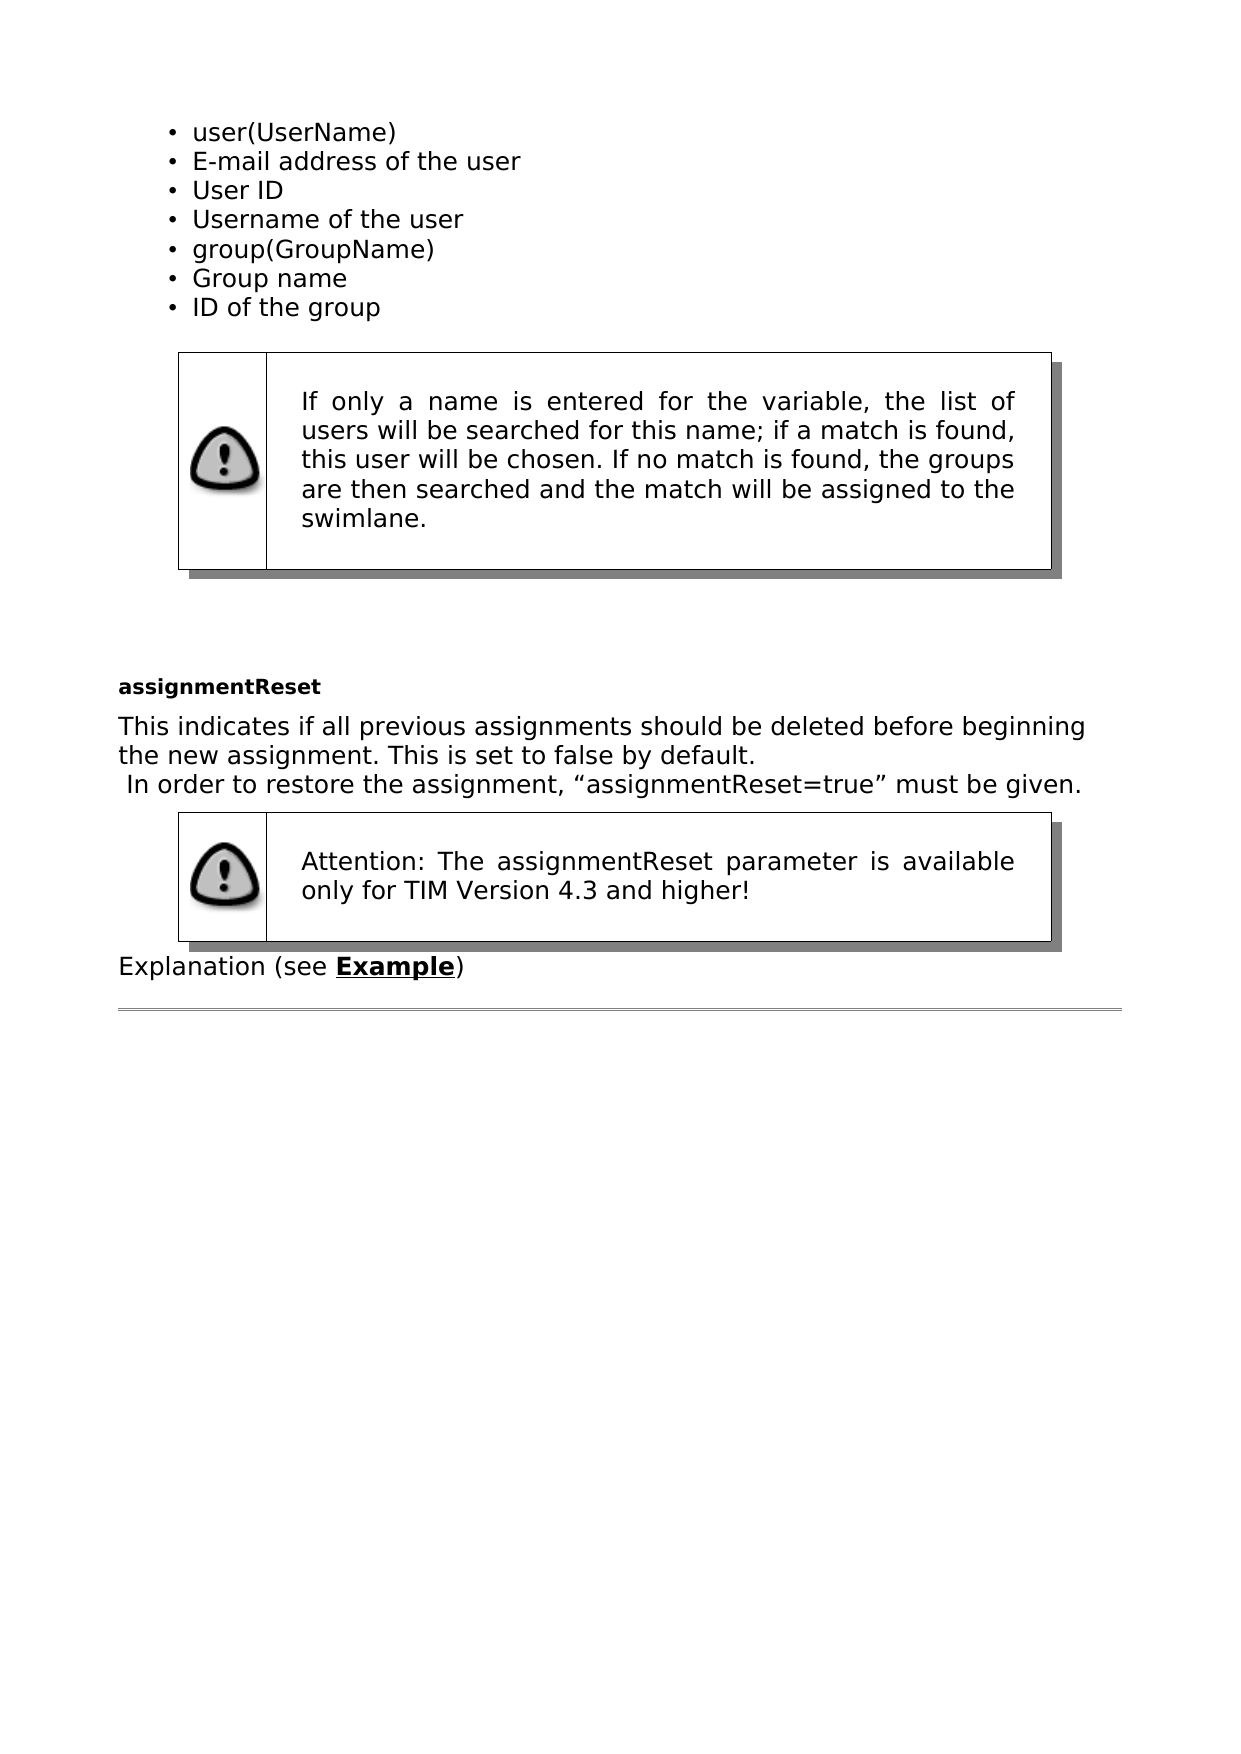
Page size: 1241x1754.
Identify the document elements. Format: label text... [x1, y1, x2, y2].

table_header If only a name is entered for the variable, the list of users will be searched for this name; if a match is found, this user will be chosen. If no match is found, the groups are then searched and the match will be assigned to the swimlane. [267, 353, 1051, 568]
list Username of the user [177, 206, 1122, 235]
list user(UserName) [177, 118, 1122, 147]
table_header [179, 813, 266, 941]
table_header [179, 353, 266, 568]
list Group name [177, 264, 1122, 293]
list E-mail address of the user [177, 147, 1122, 176]
list User ID [177, 176, 1122, 206]
picture [190, 422, 266, 498]
picture [190, 839, 266, 914]
table_header Attention: The assignmentReset parameter is available only for TIM Version 4.3 and higher! [267, 813, 1051, 941]
list ID of the group [177, 293, 1122, 322]
text This indicates if all previous assignments should be deleted before beginning the new assignment. This is set to false by default. In order to restore the assignment, “assignmentReset=true” must be given. [118, 712, 1122, 799]
list group(GroupName) [177, 235, 1122, 264]
subtitle assignmentReset [118, 675, 1122, 699]
text Explanation (see Example) [118, 952, 1122, 981]
